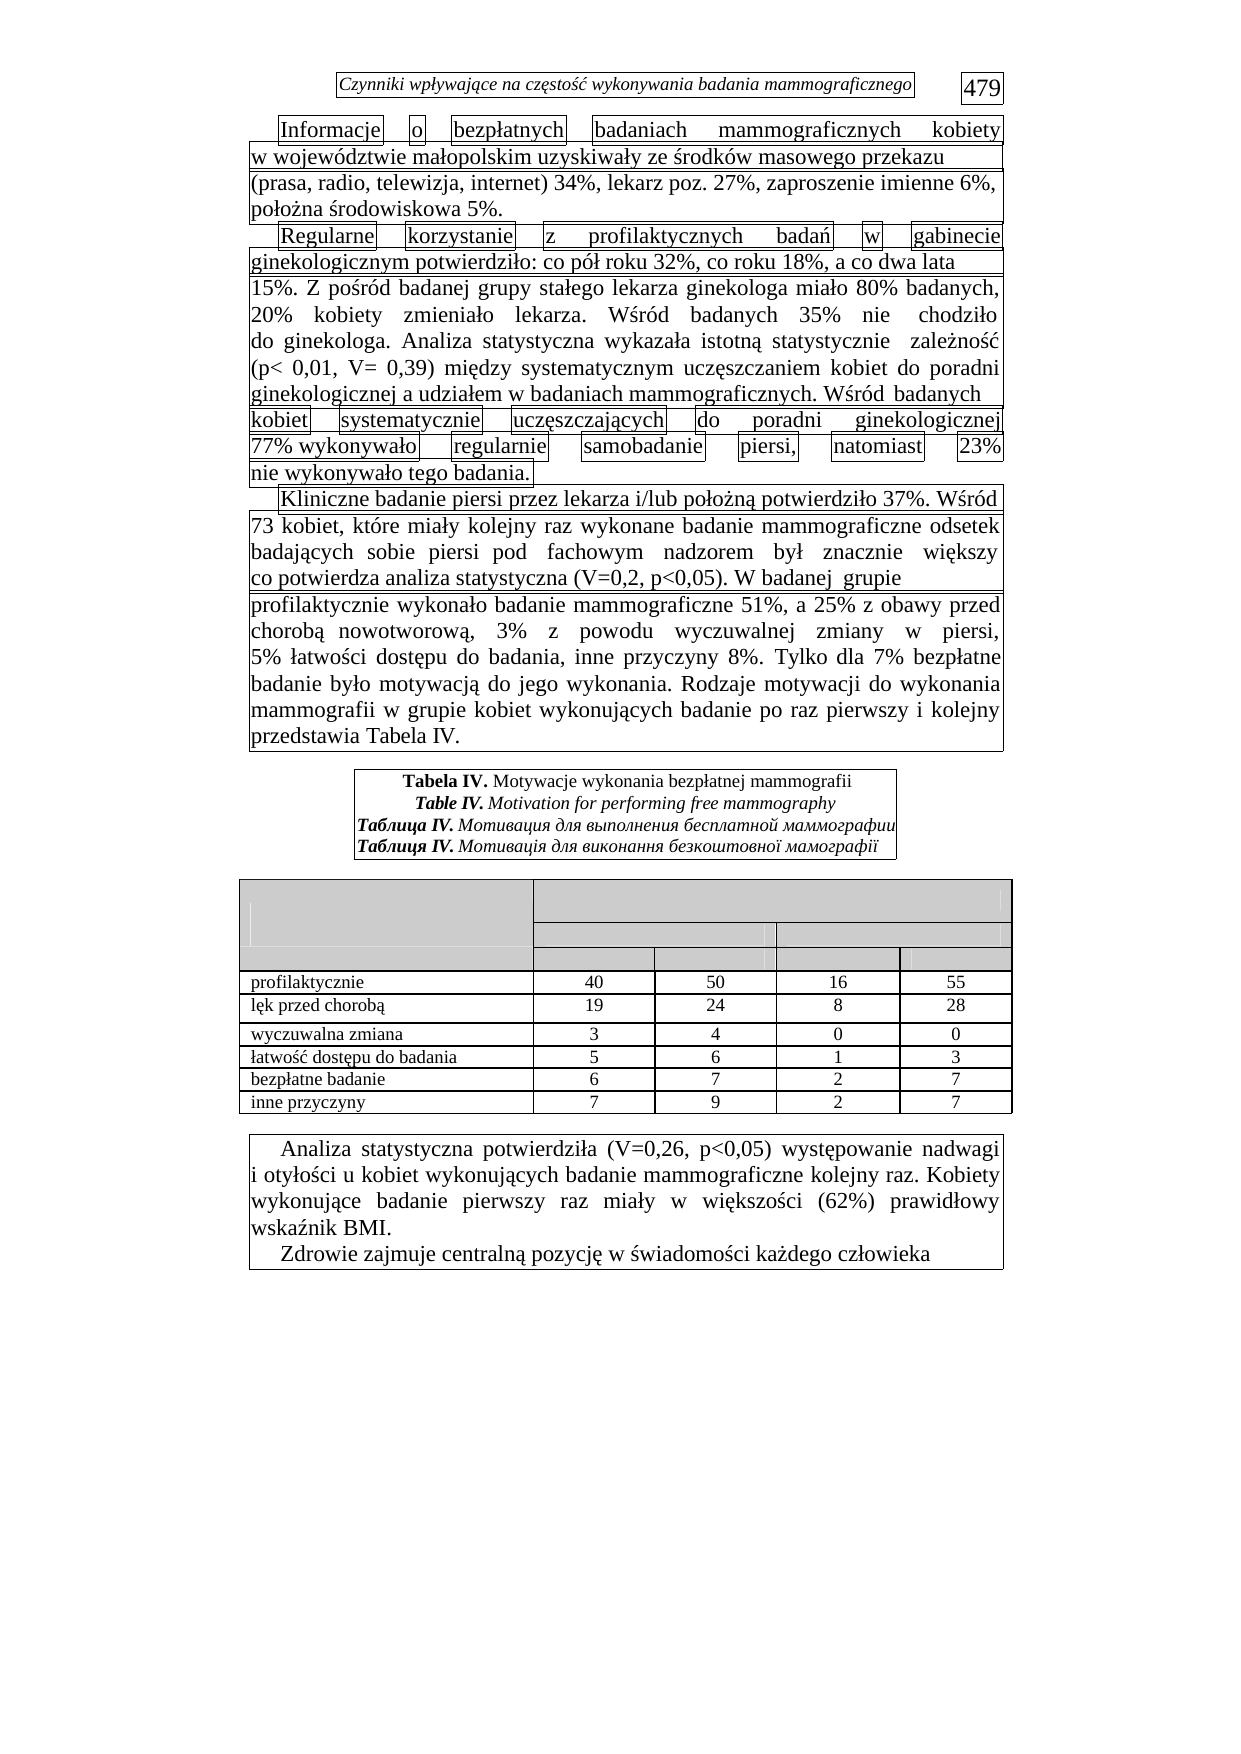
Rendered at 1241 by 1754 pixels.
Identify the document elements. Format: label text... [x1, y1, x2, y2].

text inne przyczyny [251, 1092, 533, 1112]
text do poradni ginekologicznej [697, 406, 1002, 432]
text 9 [656, 1092, 776, 1112]
text kobiet [251, 406, 310, 431]
text bezpłatne badanie [251, 1069, 533, 1090]
text 55 [944, 972, 967, 993]
text 28 [944, 995, 967, 1015]
text Analiza statystyczna potwierdziła (V=0,26, p<0,05) występowanie nadwagi i otyłości u kobiet wykonujących badanie mammograficzne kolejny raz. Kobiety wykonujące badanie pierwszy raz miały w większości (62%) prawidłowy wskaźnik BMI. [251, 1135, 1001, 1240]
text (prasa, radio, telewizja, internet) 34%, lekarz poz. 27%, zaproszenie imienne 6%, położna środowiskowa 5%. [251, 169, 1003, 222]
text 19 [582, 995, 605, 1015]
text lęk przed chorobą [251, 995, 533, 1015]
text 40 [582, 972, 605, 993]
text 6 [656, 1047, 776, 1067]
text 15%. Z pośród badanej grupy stałego lekarza ginekologa miało 80% badanych, 20% kobiety zmieniało lekarza. Wśród badanych 35% nie chodziło do ginekologa. Analiza statystyczna wykazała istotną statystycznie zależność (p< 0,01, V= 0,39) między systematycznym uczęszczaniem kobiet do poradni ginekologicznej a udziałem w badaniach mammograficznych. Wśród badanych [251, 274, 1001, 406]
text 1 [777, 1047, 899, 1067]
text 4 [656, 1024, 776, 1044]
text samobadanie [583, 433, 705, 459]
text Tabela IV. Motywacje wykonania bezpłatnej mammografii [402, 771, 896, 792]
text badaniach mammograficznych kobiety [594, 116, 1003, 141]
text 6 [534, 1069, 654, 1090]
text Kliniczne badanie piersi przez lekarza i/lub położną potwierdziło 37%. Wśród [280, 485, 1003, 510]
text łatwość dostępu do badania [251, 1047, 533, 1067]
text 0 [777, 1024, 899, 1044]
text 23% [959, 433, 1003, 459]
text 2 [777, 1092, 899, 1112]
text ginekologicznym potwierdziło: co pół roku 32%, co roku 18%, a co dwa lata [251, 248, 1003, 273]
text 24 [704, 995, 727, 1015]
text 77% wykonywało [251, 433, 419, 458]
text o [411, 116, 425, 141]
text profilaktycznie [251, 972, 533, 993]
text 3 [534, 1024, 654, 1044]
text 8 [777, 995, 899, 1015]
text 479 [963, 73, 1003, 102]
text 2 [777, 1069, 899, 1090]
text natomiast [833, 433, 924, 459]
text Czynniki wpływające na częstość wykonywania badania mammograficznego [339, 73, 914, 95]
text systematycznie [341, 406, 482, 432]
text w [864, 222, 882, 247]
text gabinecie [913, 222, 1002, 247]
text Informacje [280, 116, 383, 141]
text 7 [534, 1092, 654, 1112]
text 73 kobiet, które miały kolejny raz wykonane badanie mammograficzne odsetek badających sobie piersi pod fachowym nadzorem był znacznie większy co potwierdza analiza statystyczna (V=0,2, p<0,05). W badanej grupie [251, 512, 1001, 590]
text 0 [901, 1024, 1011, 1044]
text Regularne [280, 222, 376, 247]
text regularnie [454, 433, 548, 459]
text 7 [901, 1069, 1011, 1090]
text Table IV. Motivation for performing free mammography Таблица IV. Мотивация для выполнения бесплатной маммографии Таблиця IV. Мотивація для виконання безкоштовної мамографії [357, 792, 896, 857]
text 50 [704, 972, 727, 993]
text 7 [656, 1069, 776, 1090]
text 16 [827, 972, 849, 993]
text uczęszczających [513, 406, 666, 432]
text profilaktycznie wykonało badanie mammograficzne 51%, a 25% z obawy przed chorobą nowotworową, 3% z powodu wyczuwalnej zmiany w piersi, 5% łatwości dostępu do badania, inne przyczyny 8%. Tylko dla 7% bezpłatne badanie było motywacją do jego wykonania. Rodzaje motywacji do wykonania mammografii w grupie kobiet wykonujących badanie po raz pierwszy i kolejny przedstawia Tabela IV. [251, 591, 1001, 749]
text 5 [534, 1047, 654, 1067]
text nie wykonywało tego badania. [251, 459, 533, 485]
text 7 [901, 1092, 1011, 1112]
text bezpłatnych [453, 116, 566, 141]
text w województwie małopolskim uzyskiwały ze środków masowego przekazu [251, 143, 1002, 168]
text z profilaktycznych badań [545, 222, 833, 247]
text 3 [901, 1047, 1011, 1067]
text wyczuwalna zmiana [251, 1024, 533, 1044]
text korzystanie [407, 222, 515, 247]
text piersi, [740, 433, 798, 459]
text Zdrowie zajmuje centralną pozycję w świadomości każdego człowieka [280, 1240, 1003, 1267]
